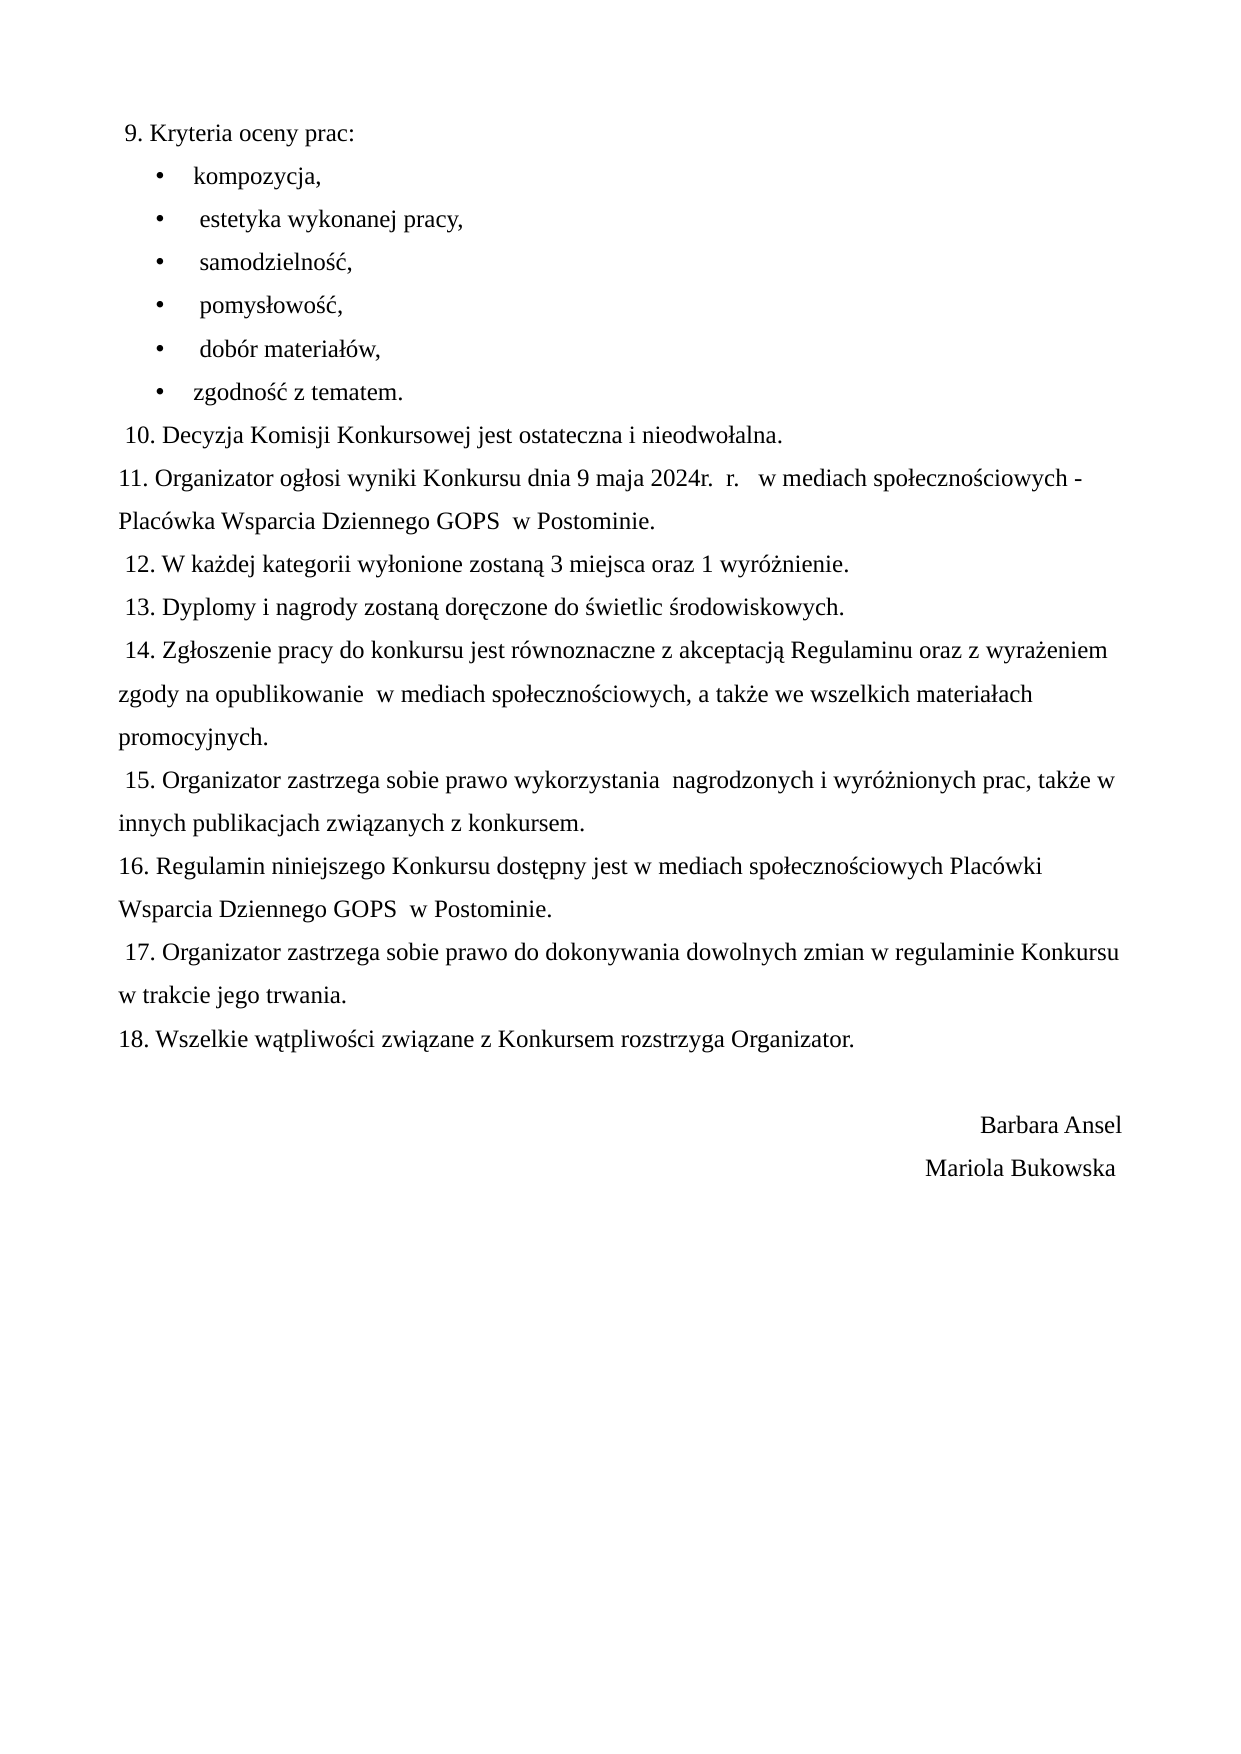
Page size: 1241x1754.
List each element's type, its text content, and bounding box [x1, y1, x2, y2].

text 12. W każdej kategorii wyłonione zostaną 3 miejsca oraz 1 wyróżnienie. [118, 549, 1122, 578]
list pomysłowość, [156, 291, 1122, 319]
text 10. Decyzja Komisji Konkursowej jest ostateczna i nieodwołalna. [118, 420, 1122, 449]
list dobór materiałów, [156, 334, 1122, 362]
text 13. Dyplomy i nagrody zostaną doręczone do świetlic środowiskowych. [118, 592, 1122, 621]
text 14. Zgłoszenie pracy do konkursu jest równoznaczne z akceptacją Regulaminu oraz z wyrażeniem zgody na opublikowanie w mediach społecznościowych, a także we wszelkich materiałach promocyjnych. [118, 636, 1122, 751]
text 16. Regulamin niniejszego Konkursu dostępny jest w mediach społecznościowych Placówki Wsparcia Dziennego GOPS w Postominie. [118, 851, 1122, 923]
list estetyka wykonanej pracy, [156, 204, 1122, 233]
text Barbara Ansel [118, 1110, 1122, 1139]
text 11. Organizator ogłosi wyniki Konkursu dnia 9 maja 2024r. r. w mediach społecznościowych - Placówka Wsparcia Dziennego GOPS w Postominie. [118, 463, 1122, 535]
text 9. Kryteria oceny prac: [118, 118, 1122, 147]
text 18. Wszelkie wątpliwości związane z Konkursem rozstrzyga Organizator. [118, 1024, 1122, 1052]
list zgodność z tematem. [156, 377, 1122, 406]
text 17. Organizator zastrzega sobie prawo do dokonywania dowolnych zmian w regulaminie Konkursu w trakcie jego trwania. [118, 937, 1122, 1009]
list samodzielność, [156, 247, 1122, 276]
text 15. Organizator zastrzega sobie prawo wykorzystania nagrodzonych i wyróżnionych prac, także w innych publikacjach związanych z konkursem. [118, 765, 1122, 837]
list kompozycja, [156, 161, 1122, 190]
text Mariola Bukowska [118, 1153, 1122, 1182]
